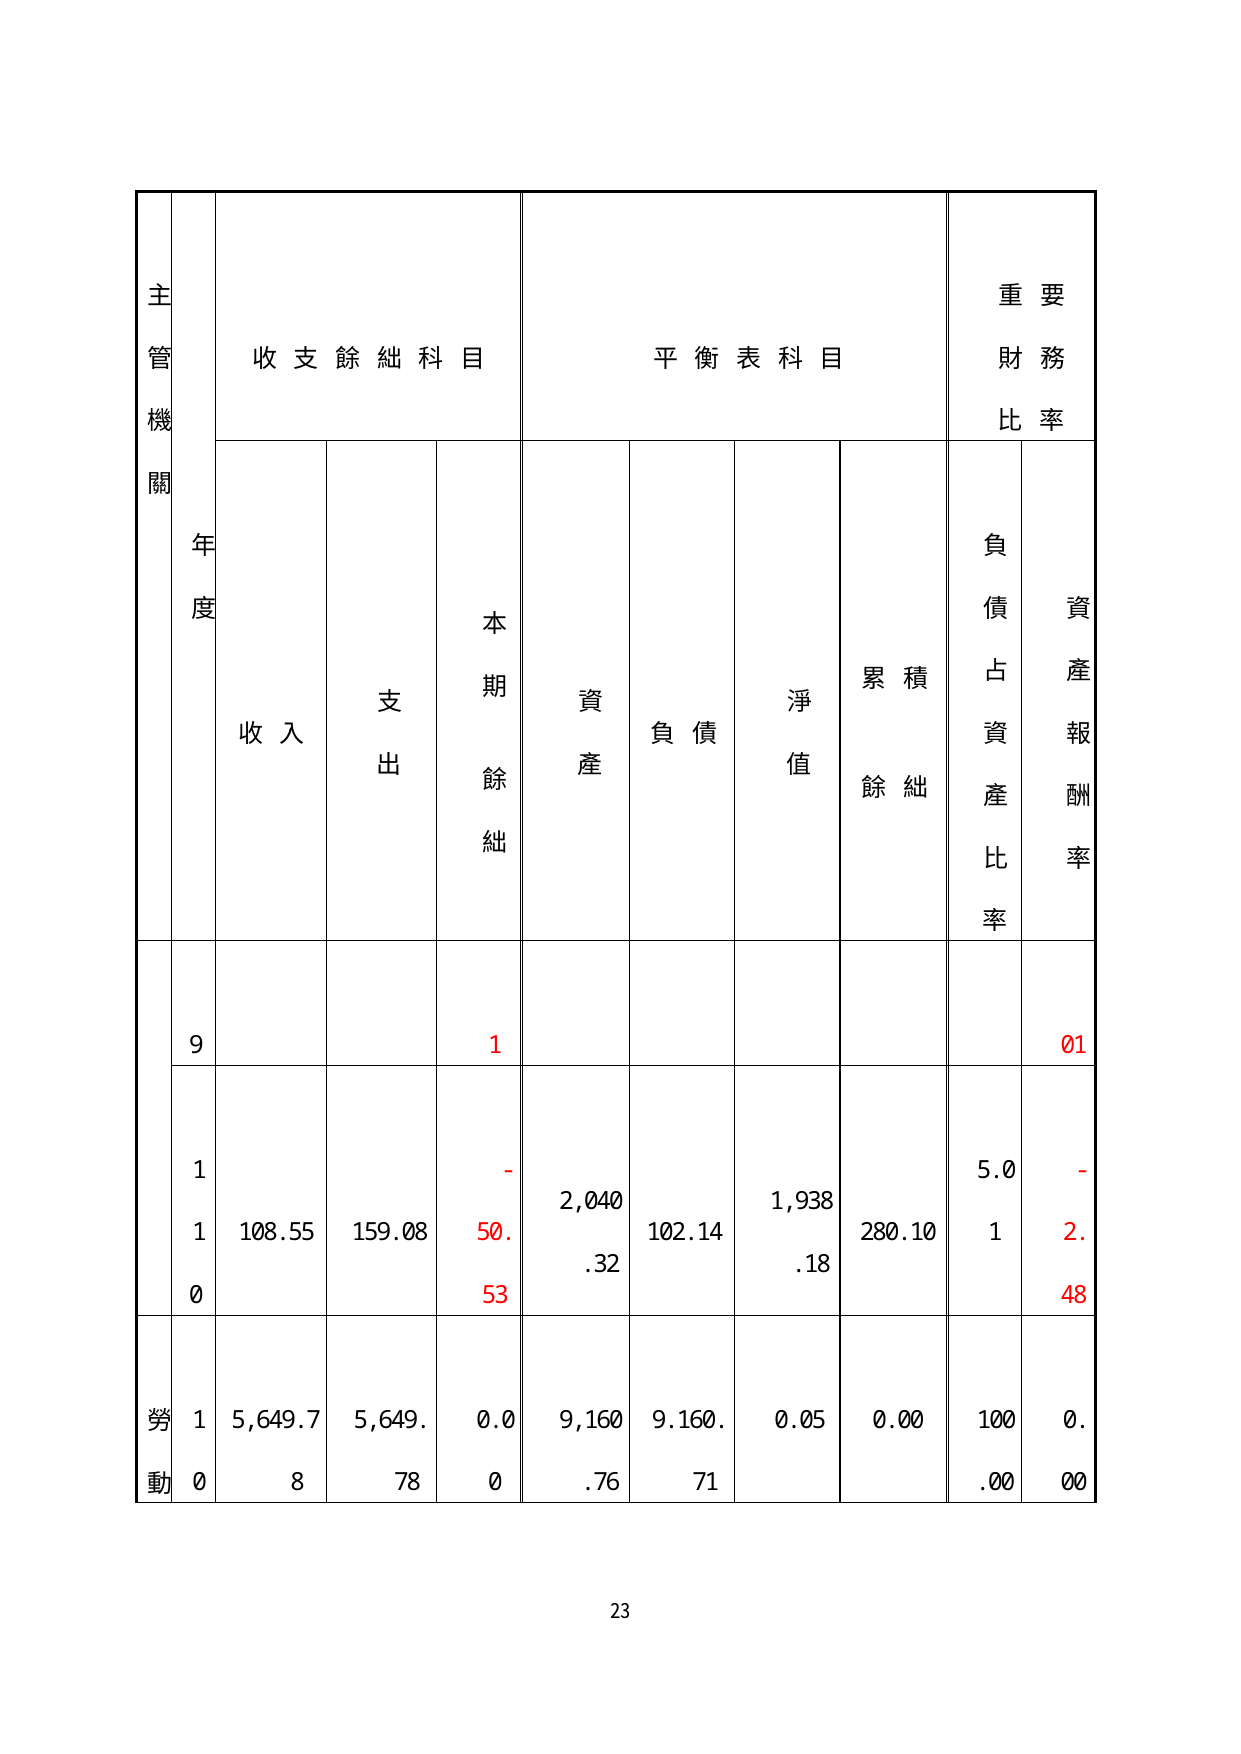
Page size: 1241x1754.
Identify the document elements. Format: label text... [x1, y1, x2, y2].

table_cell 資產 [523, 441, 629, 939]
table_cell 0.00 [1022, 1316, 1094, 1502]
table_cell 01 [1022, 941, 1094, 1064]
table_cell 2,040.32 [523, 1066, 629, 1314]
table_header 重要財務比率 [949, 193, 1094, 439]
table_cell 5,649.78 [216, 1316, 326, 1502]
table_cell [841, 941, 946, 1064]
table_cell 資產報酬率 [1022, 441, 1094, 939]
table_cell 0.00 [841, 1316, 946, 1502]
table_cell 0.05 [735, 1316, 839, 1502]
table_cell -50.53 [437, 1066, 520, 1314]
table_cell 收入 [216, 441, 326, 939]
table_cell 勞動 [138, 1316, 171, 1502]
table_cell 負債 [630, 441, 734, 939]
table_cell [138, 941, 171, 1314]
table_cell 5.01 [949, 1066, 1021, 1314]
table_cell -2.48 [1022, 1066, 1094, 1314]
table_cell 110 [172, 1066, 215, 1314]
table_cell [949, 941, 1021, 1064]
table_cell 10 [172, 1316, 215, 1502]
table_cell 1,938.18 [735, 1066, 839, 1314]
table_cell 100.00 [949, 1316, 1021, 1502]
table_cell [327, 941, 436, 1064]
table_header 平衡表科目 [523, 193, 946, 439]
table_cell [630, 941, 734, 1064]
table_cell [523, 941, 629, 1064]
table_cell 9.160.71 [630, 1316, 734, 1502]
table_cell 159.08 [327, 1066, 436, 1314]
table_cell 負債占資產比率 [949, 441, 1021, 939]
table_cell 9,160.76 [523, 1316, 629, 1502]
table_cell 108.55 [216, 1066, 326, 1314]
table_cell 本期 餘絀 [437, 441, 520, 939]
table_cell 累積 餘絀 [841, 441, 946, 939]
table_cell 0.00 [437, 1316, 520, 1502]
table_header 年度 [172, 193, 215, 939]
table_cell 5,649.78 [327, 1316, 436, 1502]
table_cell [216, 941, 326, 1064]
table_cell [735, 941, 839, 1064]
table_header 收支餘絀科目 [216, 193, 520, 439]
table_cell 280.10 [841, 1066, 946, 1314]
table_header 主管機關 [138, 193, 171, 939]
table_cell 淨值 [735, 441, 839, 939]
table_cell 1 [437, 941, 520, 1064]
table_cell 9 [172, 941, 215, 1064]
table_cell 102.14 [630, 1066, 734, 1314]
table_cell 支出 [327, 441, 436, 939]
